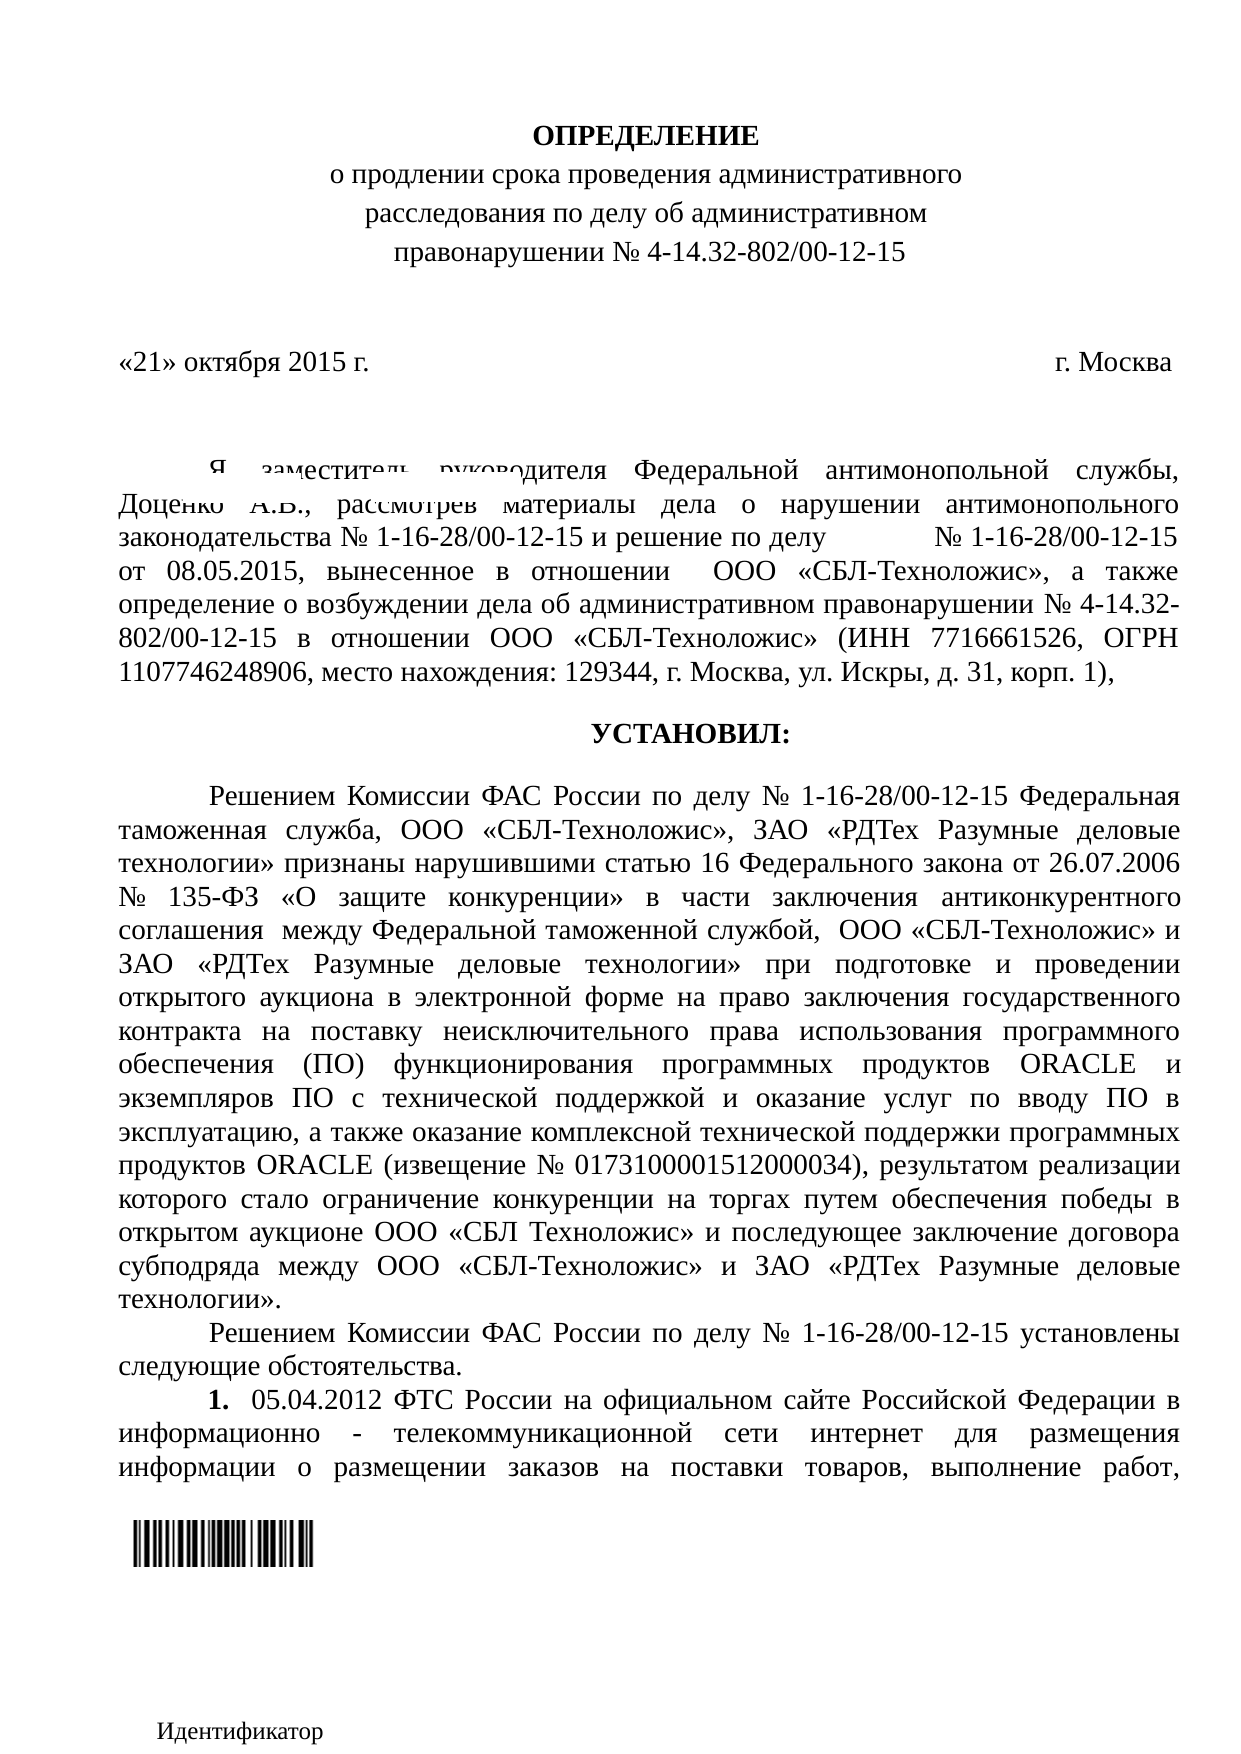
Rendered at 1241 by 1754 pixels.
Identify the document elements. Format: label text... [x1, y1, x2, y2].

text о продлении срока проведения административного [118, 157, 1181, 190]
text 1. 05.04.2012 ФТС России на официальном сайте Российской Федерации в информационно - телекоммуникационной сети интернет для размещения информации о размещении заказов на поставки товаров, выполнение работ, [118, 1382, 1181, 1483]
text УСТАНОВИЛ: [118, 716, 1181, 749]
text расследования по делу об административном [118, 195, 1181, 229]
picture [118, 1520, 331, 1567]
text «21» октября 2015 г. г. Москва [118, 344, 1180, 377]
text ОПРЕДЕЛЕНИЕ [118, 118, 1181, 152]
text Решением Комиссии ФАС России по делу № 1-16-28/00-12-15 Федеральная таможенная служба, ООО «СБЛ-Техноложис», ЗАО «РДТех Разумные деловые технологии» признаны нарушившими статью 16 Федерального закона от 26.07.2006 № 135-ФЗ «О защите конкуренции» в части заключения антиконкурентного соглашения между Федеральной таможенной службой, ООО «СБЛ-Техноложис» и ЗАО «РДТех Разумные деловые технологии» при подготовке и проведении открытого аукциона в электронной форме на право заключения государственного контракта на поставку неисключительного права использования программного обеспечения (ПО) функционирования программных продуктов ORACLE и экземпляров ПО с технической поддержкой и оказание услуг по вводу ПО в эксплуатацию, а также оказание комплексной технической поддержки программных продуктов ORACLE (извещение № 0173100001512000034), результатом реализации которого стало ограничение конкуренции на торгах путем обеспечения победы в открытом аукционе ООО «СБЛ Техноложис» и последующее заключение договора субподряда между ООО «СБЛ-Техноложис» и ЗАО «РДТех Разумные деловые технологии». [118, 778, 1181, 1315]
text Я, заместитель руководителя Федеральной антимонопольной службы, Доценко А.В., рассмотрев материалы дела о нарушении антимонопольного законодательства № 1-16-28/00-12-15 и решение по делу № 1-16-28/00-12-15 от 08.05.2015, вынесенное в отношении ООО «СБЛ-Техноложис», а также определение о возбуждении дела об административном правонарушении № 4-14.32-802/00-12-15 в отношении ООО «СБЛ-Техноложис» (ИНН 7716661526, ОГРН 1107746248906, место нахождения: 129344, г. Москва, ул. Искры, д. 31, корп. 1), [118, 452, 1180, 687]
text правонарушении № 4-14.32-802/00-12-15 [118, 234, 1181, 267]
text Решением Комиссии ФАС России по делу № 1-16-28/00-12-15 установлены следующие обстоятельства. [118, 1315, 1181, 1382]
